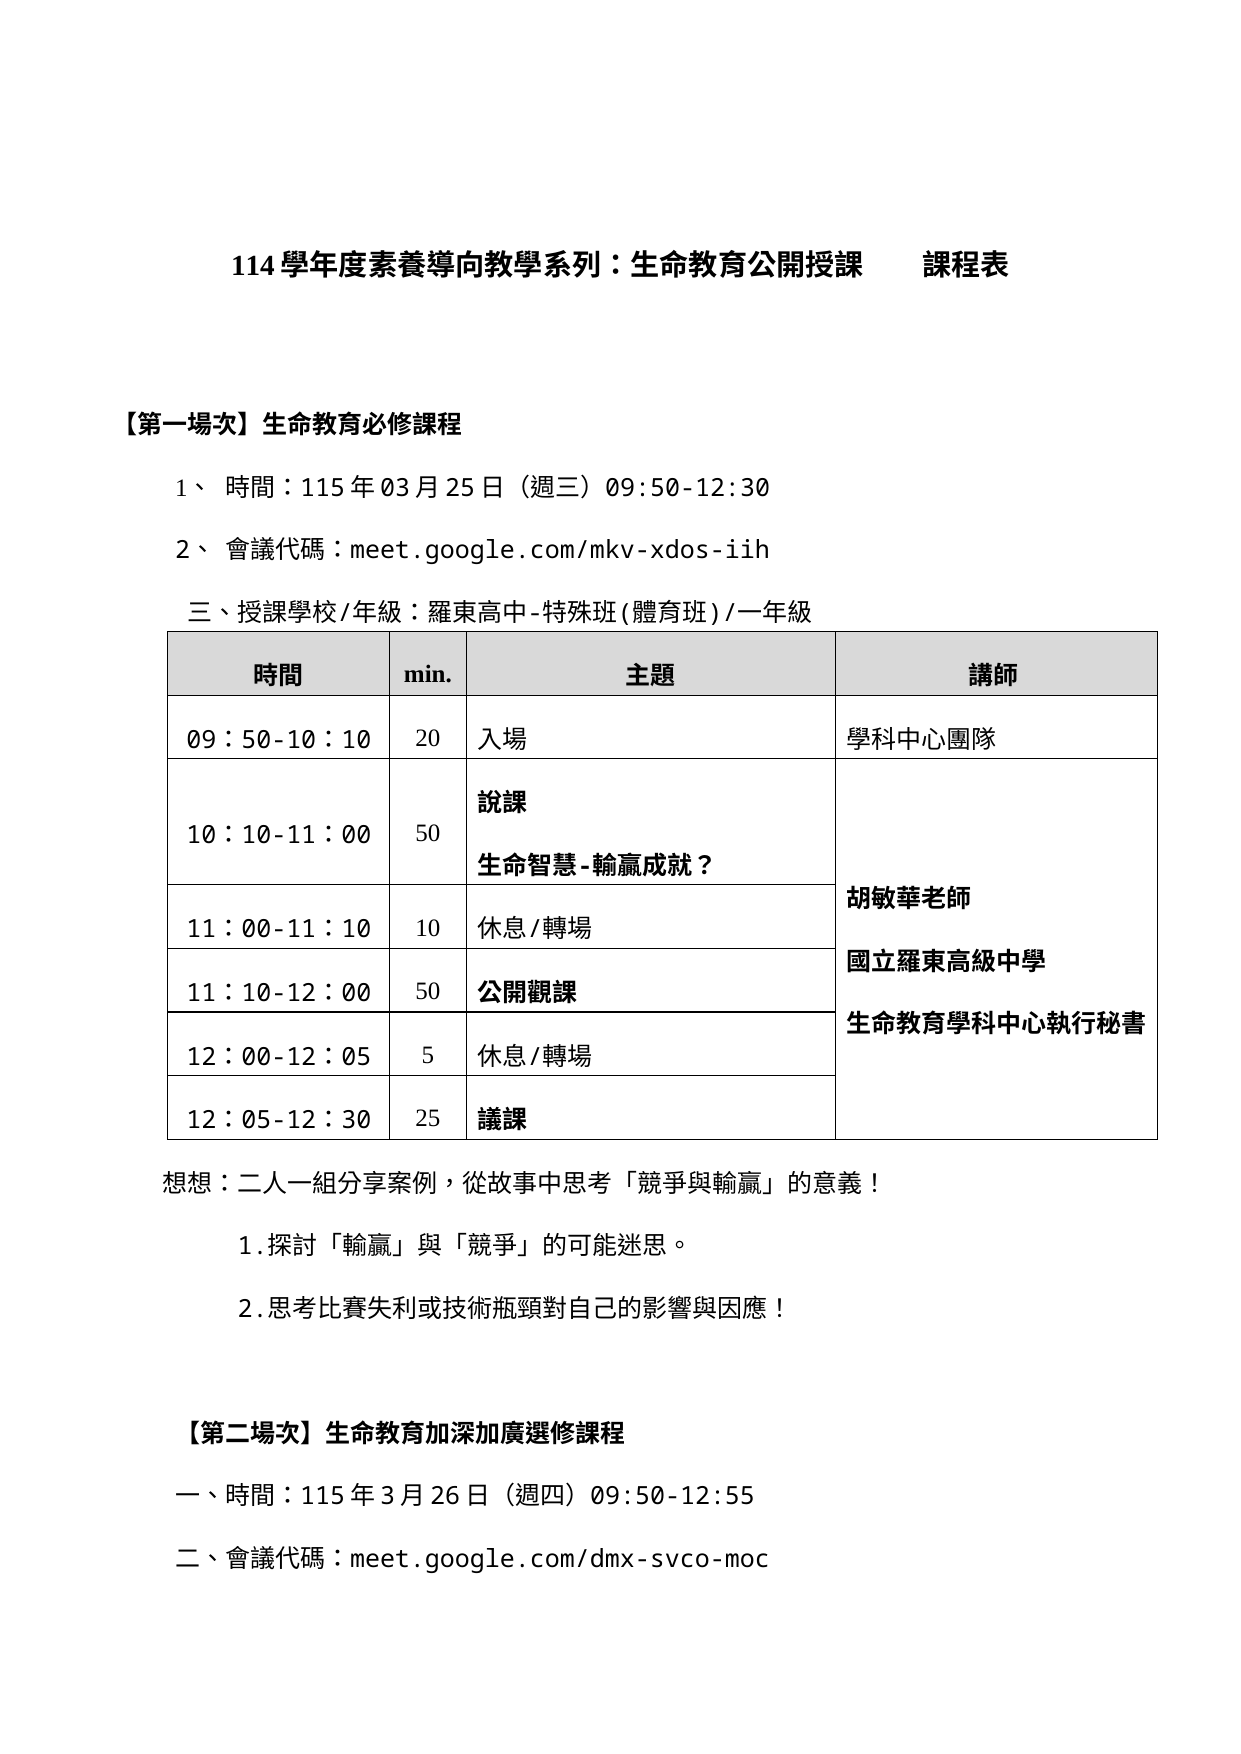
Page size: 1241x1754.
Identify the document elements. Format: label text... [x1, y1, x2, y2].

table_cell 12：00-12：05 [168, 1013, 389, 1075]
table_header 主題 [467, 632, 835, 695]
text 【第一場次】生命教育必修課程 [112, 381, 1128, 444]
table_cell 休息/轉場 [467, 1013, 835, 1075]
text 114學年度素養導向教學系列：生命教育公開授課 課程表 [112, 221, 1128, 283]
list 時間：115年03月25日（週三）09:50-12:30 [175, 444, 1128, 506]
list 會議代碼：meet.google.com/mkv-xdos-iih [175, 506, 1128, 569]
text 2.思考比賽失利或技術瓶頸對自己的影響與因應！ [112, 1264, 1128, 1327]
table_cell 10 [390, 885, 466, 948]
table_cell 50 [390, 949, 466, 1011]
table_header 講師 [836, 632, 1157, 695]
table_cell 休息/轉場 [467, 885, 835, 948]
table_cell 公開觀課 [467, 949, 835, 1011]
table_cell 25 [390, 1076, 466, 1138]
text 1.探討「輸贏」與「競爭」的可能迷思。 [112, 1202, 1128, 1264]
table_cell 說課 生命智慧-輸贏成就？ [467, 759, 835, 884]
text 【第二場次】生命教育加深加廣選修課程 [175, 1389, 1128, 1452]
table_cell 11：10-12：00 [168, 949, 389, 1011]
table_cell 入場 [467, 696, 835, 758]
table_cell 20 [390, 696, 466, 758]
table_header min. [390, 632, 466, 695]
table_cell 11：00-11：10 [168, 885, 389, 948]
table_header 時間 [168, 632, 389, 695]
table_cell 10：10-11：00 [168, 759, 389, 884]
text 二、會議代碼：meet.google.com/dmx-svco-moc [112, 1514, 1128, 1577]
table_cell 50 [390, 759, 466, 884]
table_cell 5 [390, 1013, 466, 1075]
text 三、授課學校/年級：羅東高中-特殊班(體育班)/一年級 [112, 569, 1128, 631]
table_cell 12：05-12：30 [168, 1076, 389, 1138]
table_cell 胡敏華老師 國立羅東高級中學 生命教育學科中心執行秘書 [836, 759, 1157, 1138]
table_cell 09：50-10：10 [168, 696, 389, 758]
table_cell 議課 [467, 1076, 835, 1138]
text 想想：二人一組分享案例，從故事中思考「競爭與輸贏」的意義！ [112, 1139, 1128, 1202]
table_cell 學科中心團隊 [836, 696, 1157, 758]
text 一、時間：115年3月26日（週四）09:50-12:55 [112, 1452, 1128, 1514]
